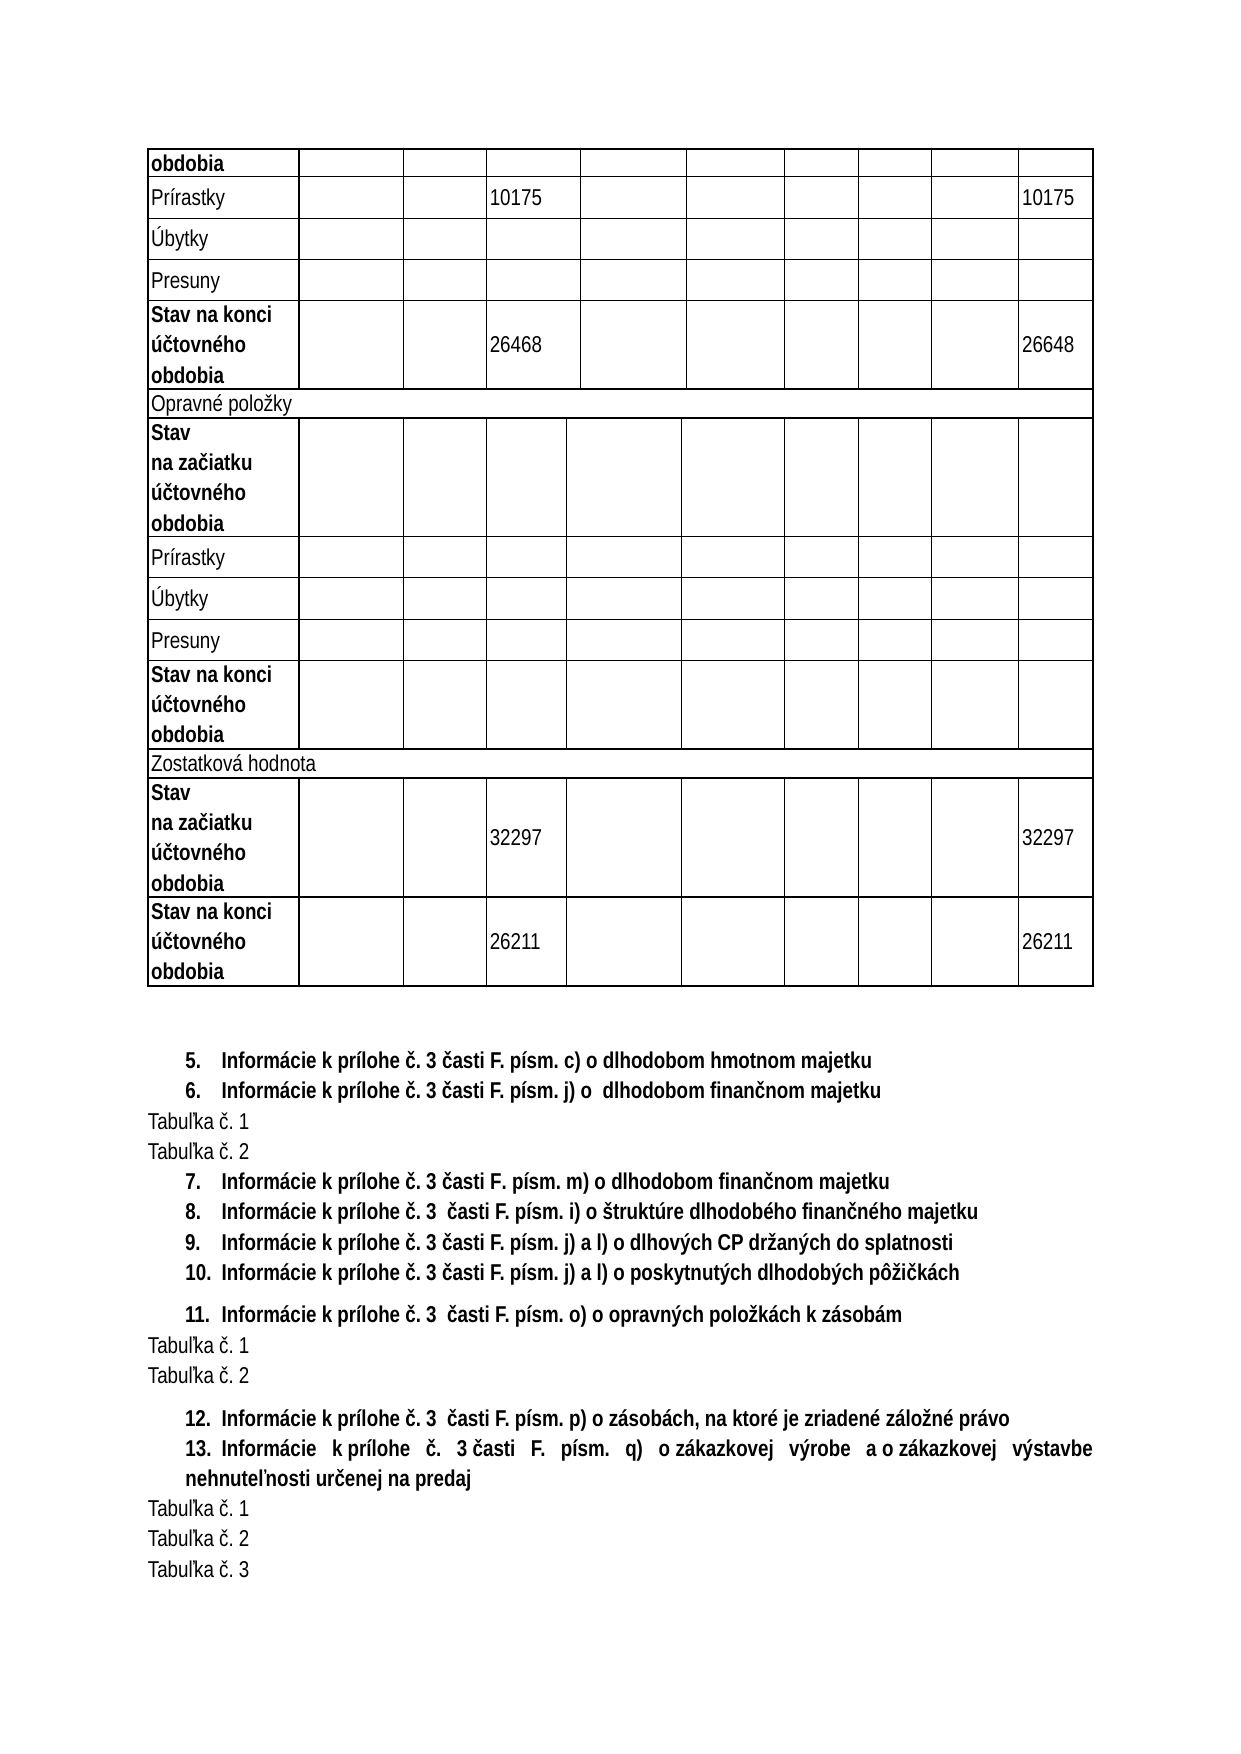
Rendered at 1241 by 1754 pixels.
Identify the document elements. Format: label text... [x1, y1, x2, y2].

table_cell [1019, 260, 1092, 300]
table_cell [300, 578, 403, 619]
table_cell [785, 537, 858, 577]
title Informácie k prílohe č. 3 časti F. písm. j) a l) o dlhových CP držaných do splatnosti [185, 1228, 1093, 1255]
title Informácie k prílohe č. 3 časti F. písm. o) o opravných položkách k zásobám [185, 1301, 1093, 1328]
table_cell [404, 219, 486, 259]
table_cell [300, 419, 403, 536]
table_cell [682, 419, 784, 536]
table_cell [682, 578, 784, 619]
table_cell [404, 898, 486, 985]
table_cell [682, 537, 784, 577]
table_cell [932, 898, 1018, 985]
table_cell [932, 779, 1018, 896]
table_cell [1019, 578, 1092, 619]
table_cell [581, 177, 686, 217]
table_cell [785, 301, 858, 388]
table_cell Úbytky [149, 219, 298, 259]
table_cell 32297 [487, 779, 566, 896]
text Tabuľka č. 2 [148, 1138, 1093, 1164]
text Tabuľka č. 2 [148, 1525, 1093, 1552]
table_cell [404, 779, 486, 896]
table_cell [859, 779, 931, 896]
table_cell [567, 578, 681, 619]
table_cell Stav na začiatku účtovného obdobia [149, 419, 298, 536]
table_cell [581, 301, 686, 388]
table_cell [859, 301, 931, 388]
title Informácie k prílohe č. 3 časti F. písm. j) o dlhodobom finančnom majetku [185, 1077, 1093, 1104]
table_cell [682, 620, 784, 660]
table_cell [785, 219, 858, 259]
table_cell 26468 [487, 301, 580, 388]
table_cell [687, 260, 784, 300]
table_cell [300, 219, 403, 259]
table_cell [687, 301, 784, 388]
table_cell [932, 661, 1018, 748]
table_cell [785, 620, 858, 660]
table_cell [682, 779, 784, 896]
table_cell [682, 898, 784, 985]
table_cell [404, 661, 486, 748]
table_cell [487, 419, 566, 536]
table_cell [404, 301, 486, 388]
table_cell [581, 150, 686, 176]
table_cell [932, 301, 1018, 388]
table_cell [859, 219, 931, 259]
table_cell [1019, 661, 1092, 748]
table_cell [785, 177, 858, 217]
table_cell [567, 898, 681, 985]
table_cell [300, 260, 403, 300]
text Tabuľka č. 1 [148, 1495, 1093, 1521]
table_cell [567, 661, 681, 748]
table_cell Stav na konci účtovného obdobia [149, 661, 298, 748]
table_cell [859, 661, 931, 748]
table_cell [300, 620, 403, 660]
table_cell [932, 177, 1018, 217]
table_cell [859, 620, 931, 660]
table_cell [687, 177, 784, 217]
table_cell [785, 898, 858, 985]
table_cell [300, 150, 403, 176]
table_cell Stav na začiatku účtovného obdobia [149, 779, 298, 896]
table_cell 32297 [1019, 779, 1092, 896]
table_cell [859, 177, 931, 217]
table_cell [932, 537, 1018, 577]
table_cell [785, 260, 858, 300]
title Informácie k prílohe č. 3 časti F. písm. p) o zásobách, na ktoré je zriadené záložné právo [185, 1404, 1093, 1431]
table_cell [687, 150, 784, 176]
table_cell [785, 578, 858, 619]
table_cell Prírastky [149, 177, 298, 217]
table_cell [404, 150, 486, 176]
table_cell Úbytky [149, 578, 298, 619]
table_cell [404, 578, 486, 619]
table_cell [404, 620, 486, 660]
table_cell Stav na konci účtovného obdobia [149, 301, 298, 388]
table_cell [932, 419, 1018, 536]
table_cell [487, 661, 566, 748]
table_cell 10175 [487, 177, 580, 217]
text Tabuľka č. 1 [148, 1332, 1093, 1358]
table_cell [404, 537, 486, 577]
text Tabuľka č. 3 [148, 1556, 1093, 1582]
title Informácie k prílohe č. 3 časti F. písm. i) o štruktúre dlhodobého finančného majetku [185, 1198, 1093, 1224]
table_cell [487, 578, 566, 619]
table_cell [567, 419, 681, 536]
table_cell [785, 150, 858, 176]
table_cell [859, 537, 931, 577]
text Tabuľka č. 1 [148, 1108, 1093, 1134]
table_cell [300, 301, 403, 388]
table_cell [581, 219, 686, 259]
table_cell [487, 620, 566, 660]
table_cell [300, 177, 403, 217]
table_cell [300, 779, 403, 896]
table_cell [404, 419, 486, 536]
table_cell [300, 898, 403, 985]
table_cell [567, 537, 681, 577]
table_cell [687, 219, 784, 259]
table_cell [859, 898, 931, 985]
text Tabuľka č. 2 [148, 1362, 1093, 1388]
list Informácie k prílohe č. 3 časti F. písm. c) o dlhodobom hmotnom majetku [185, 1047, 1093, 1073]
table_cell Zostatková hodnota [149, 750, 1092, 777]
table_cell [932, 620, 1018, 660]
table_cell [487, 260, 580, 300]
table_cell Presuny [149, 620, 298, 660]
table_cell [932, 219, 1018, 259]
table_cell Presuny [149, 260, 298, 300]
table_cell [1019, 419, 1092, 536]
title Informácie k prílohe č. 3 časti F. písm. q) o zákazkovej výrobe a o zákazkovej výstavbe nehnuteľnosti určenej na predaj [185, 1435, 1093, 1491]
table_cell [581, 260, 686, 300]
table_cell [404, 177, 486, 217]
table_cell 26211 [1019, 898, 1092, 985]
table_cell [567, 620, 681, 660]
table_cell [300, 661, 403, 748]
table_cell [1019, 537, 1092, 577]
table_cell [567, 779, 681, 896]
table_cell [1019, 150, 1092, 176]
table_cell 26211 [487, 898, 566, 985]
table_cell [859, 150, 931, 176]
table_cell [859, 578, 931, 619]
title Informácie k prílohe č. 3 časti F. písm. j) a l) o poskytnutých dlhodobých pôžičkách [185, 1259, 1093, 1285]
table_cell [487, 537, 566, 577]
table_cell [785, 661, 858, 748]
table_cell [932, 260, 1018, 300]
table_cell [487, 150, 580, 176]
table_cell [932, 150, 1018, 176]
table_cell obdobia [149, 150, 298, 176]
table_cell [859, 419, 931, 536]
table_cell Prírastky [149, 537, 298, 577]
table_cell [682, 661, 784, 748]
table_cell [785, 779, 858, 896]
title Informácie k prílohe č. 3 časti F. písm. m) o dlhodobom finančnom majetku [185, 1168, 1093, 1194]
table_cell [404, 260, 486, 300]
table_cell 26648 [1019, 301, 1092, 388]
table_cell [859, 260, 931, 300]
table_cell [1019, 219, 1092, 259]
table_cell [932, 578, 1018, 619]
table_cell [785, 419, 858, 536]
table_cell [487, 219, 580, 259]
table_cell 10175 [1019, 177, 1092, 217]
table_cell [1019, 620, 1092, 660]
table_cell [300, 537, 403, 577]
table_cell Opravné položky [149, 390, 1092, 417]
table_cell Stav na konci účtovného obdobia [149, 898, 298, 985]
